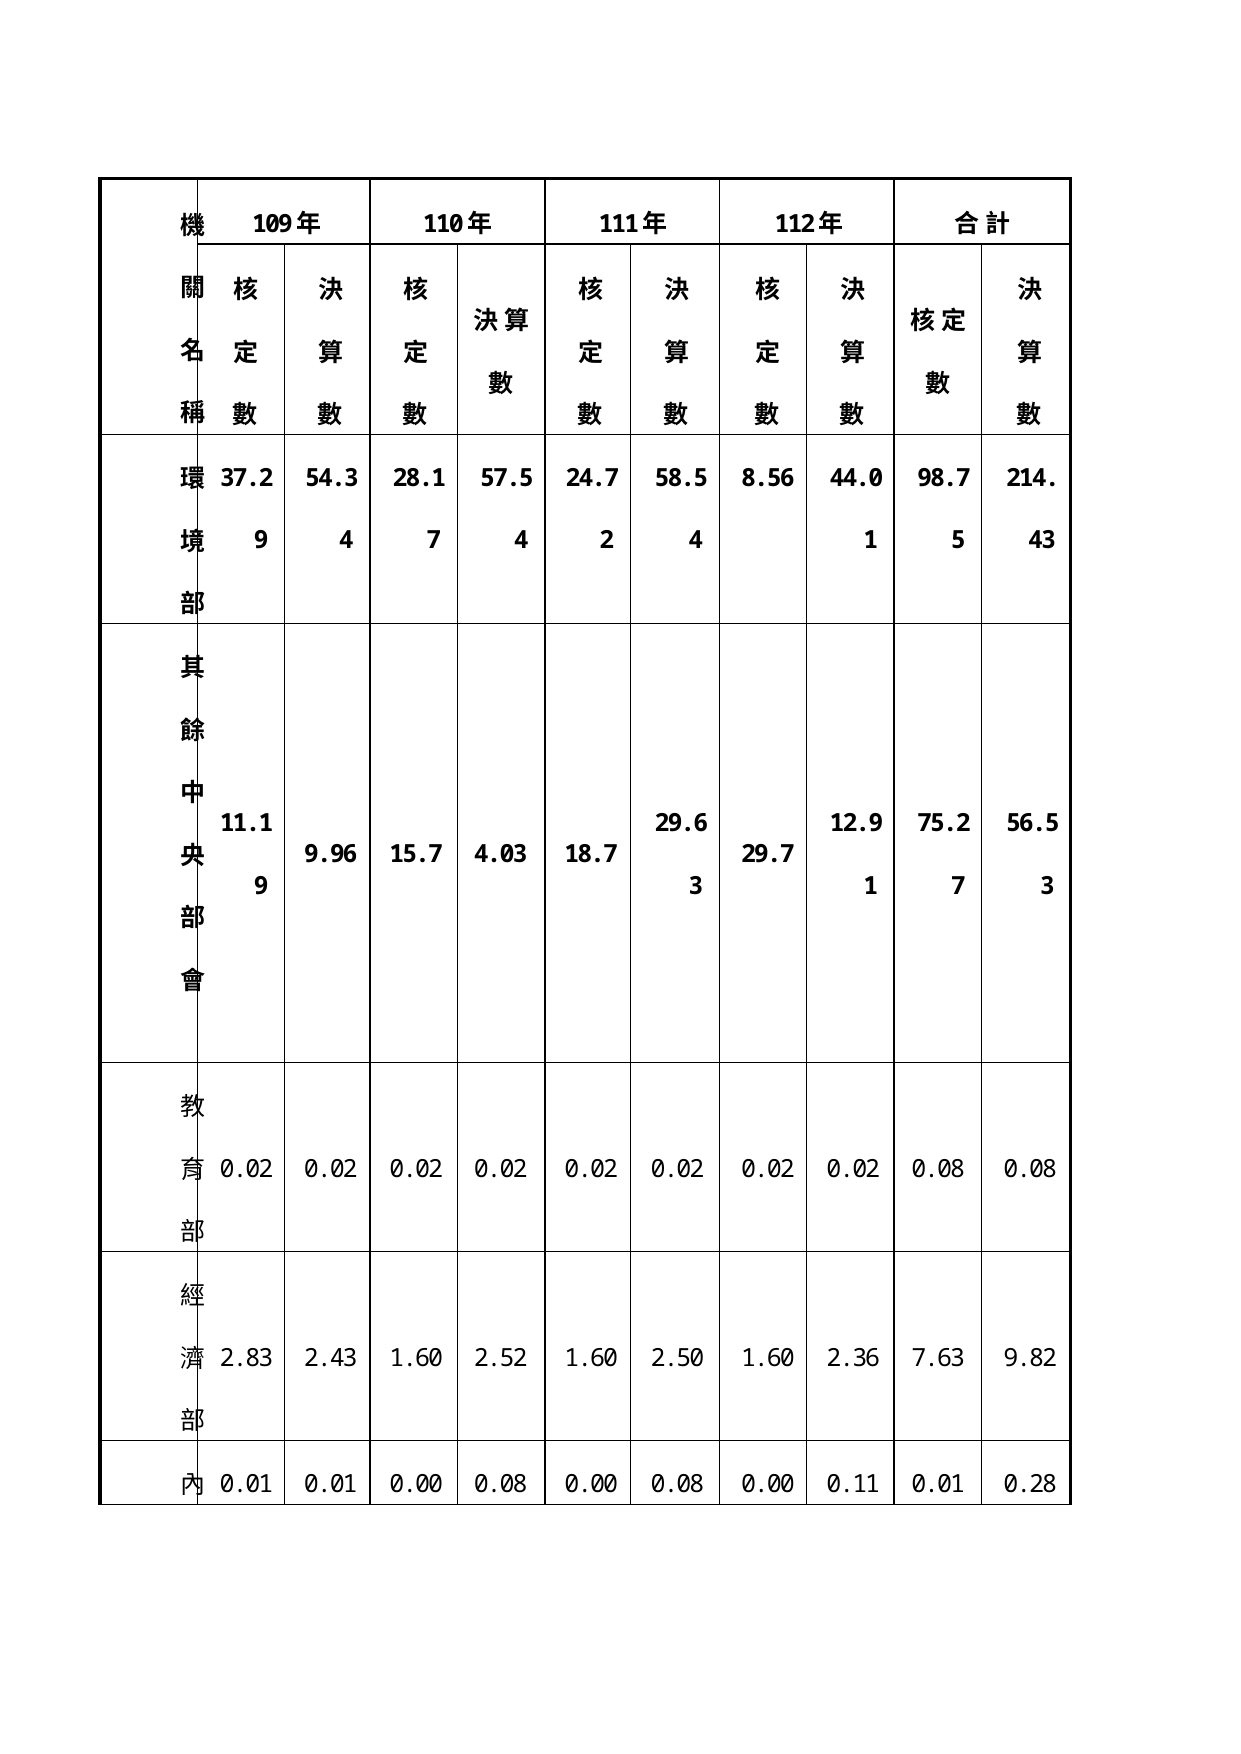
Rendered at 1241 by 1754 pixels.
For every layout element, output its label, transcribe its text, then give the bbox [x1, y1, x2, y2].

table_header 112年 [720, 180, 893, 243]
table_cell 57.54 [458, 435, 544, 622]
table_cell 內政部 [102, 1441, 197, 1504]
table_cell 214.43 [982, 435, 1069, 622]
table_cell 44.01 [807, 435, 893, 622]
table_cell 29.7 [720, 624, 806, 1062]
table_header 111年 [546, 180, 719, 243]
table_cell 15.7 [371, 624, 457, 1062]
table_cell 決算數 [982, 245, 1069, 433]
table_cell 決算數 [807, 245, 893, 433]
table_cell 0.02 [371, 1063, 457, 1251]
table_cell 決算數 [285, 245, 369, 433]
table_cell 12.91 [807, 624, 893, 1062]
table_cell 0.28 [982, 1441, 1069, 1504]
table_cell 決算數 [631, 245, 719, 433]
table_cell 0.02 [285, 1063, 369, 1251]
table_cell 0.02 [720, 1063, 806, 1251]
table_cell 9.82 [982, 1252, 1069, 1440]
table_cell 18.7 [546, 624, 630, 1062]
table_cell 56.53 [982, 624, 1069, 1062]
table_cell 11.19 [198, 624, 284, 1062]
table_cell 0.08 [458, 1441, 544, 1504]
table_cell 經濟部 [102, 1252, 197, 1440]
table_cell 0.08 [982, 1063, 1069, 1251]
table_cell 28.17 [371, 435, 457, 622]
table_cell 8.56 [720, 435, 806, 622]
table_cell 29.63 [631, 624, 719, 1062]
table_cell 核定數 [371, 245, 457, 433]
table_cell 98.75 [895, 435, 981, 622]
table_cell 7.63 [895, 1252, 981, 1440]
table_cell 其餘中央部會 [102, 624, 197, 1062]
table_cell 9.96 [285, 624, 369, 1062]
table_cell 0.00 [371, 1441, 457, 1504]
table_cell 決算數 [458, 245, 544, 433]
table_cell 核定數 [546, 245, 630, 433]
table_cell 37.29 [198, 435, 284, 622]
table_header 機關 名稱 [102, 180, 197, 433]
table_cell 核定數 [720, 245, 806, 433]
table_header 109年 [198, 180, 369, 243]
table_cell 24.72 [546, 435, 630, 622]
table_cell 0.08 [631, 1441, 719, 1504]
table_cell 58.54 [631, 435, 719, 622]
table_cell 0.02 [631, 1063, 719, 1251]
table_cell 2.36 [807, 1252, 893, 1440]
table_header 合計 [895, 180, 1069, 243]
table_cell 0.02 [807, 1063, 893, 1251]
table_cell 0.02 [546, 1063, 630, 1251]
table_cell 0.08 [895, 1063, 981, 1251]
table_cell 1.60 [371, 1252, 457, 1440]
table_cell 2.50 [631, 1252, 719, 1440]
table_cell 0.02 [458, 1063, 544, 1251]
table_cell 0.01 [198, 1441, 284, 1504]
table_cell 0.00 [720, 1441, 806, 1504]
table_cell 核定數 [198, 245, 284, 433]
table_cell 0.02 [198, 1063, 284, 1251]
table_cell 2.83 [198, 1252, 284, 1440]
table_cell 1.60 [546, 1252, 630, 1440]
table_cell 0.11 [807, 1441, 893, 1504]
table_cell 54.34 [285, 435, 369, 622]
table_cell 0.01 [895, 1441, 981, 1504]
table_cell 2.43 [285, 1252, 369, 1440]
table_cell 環境部 [102, 435, 197, 622]
table_header 110年 [371, 180, 544, 243]
table_cell 核定數 [895, 245, 981, 433]
table_cell 1.60 [720, 1252, 806, 1440]
table_cell 教育部 [102, 1063, 197, 1251]
table_cell 75.27 [895, 624, 981, 1062]
table_cell 4.03 [458, 624, 544, 1062]
table_cell 2.52 [458, 1252, 544, 1440]
table_cell 0.01 [285, 1441, 369, 1504]
table_cell 0.00 [546, 1441, 630, 1504]
